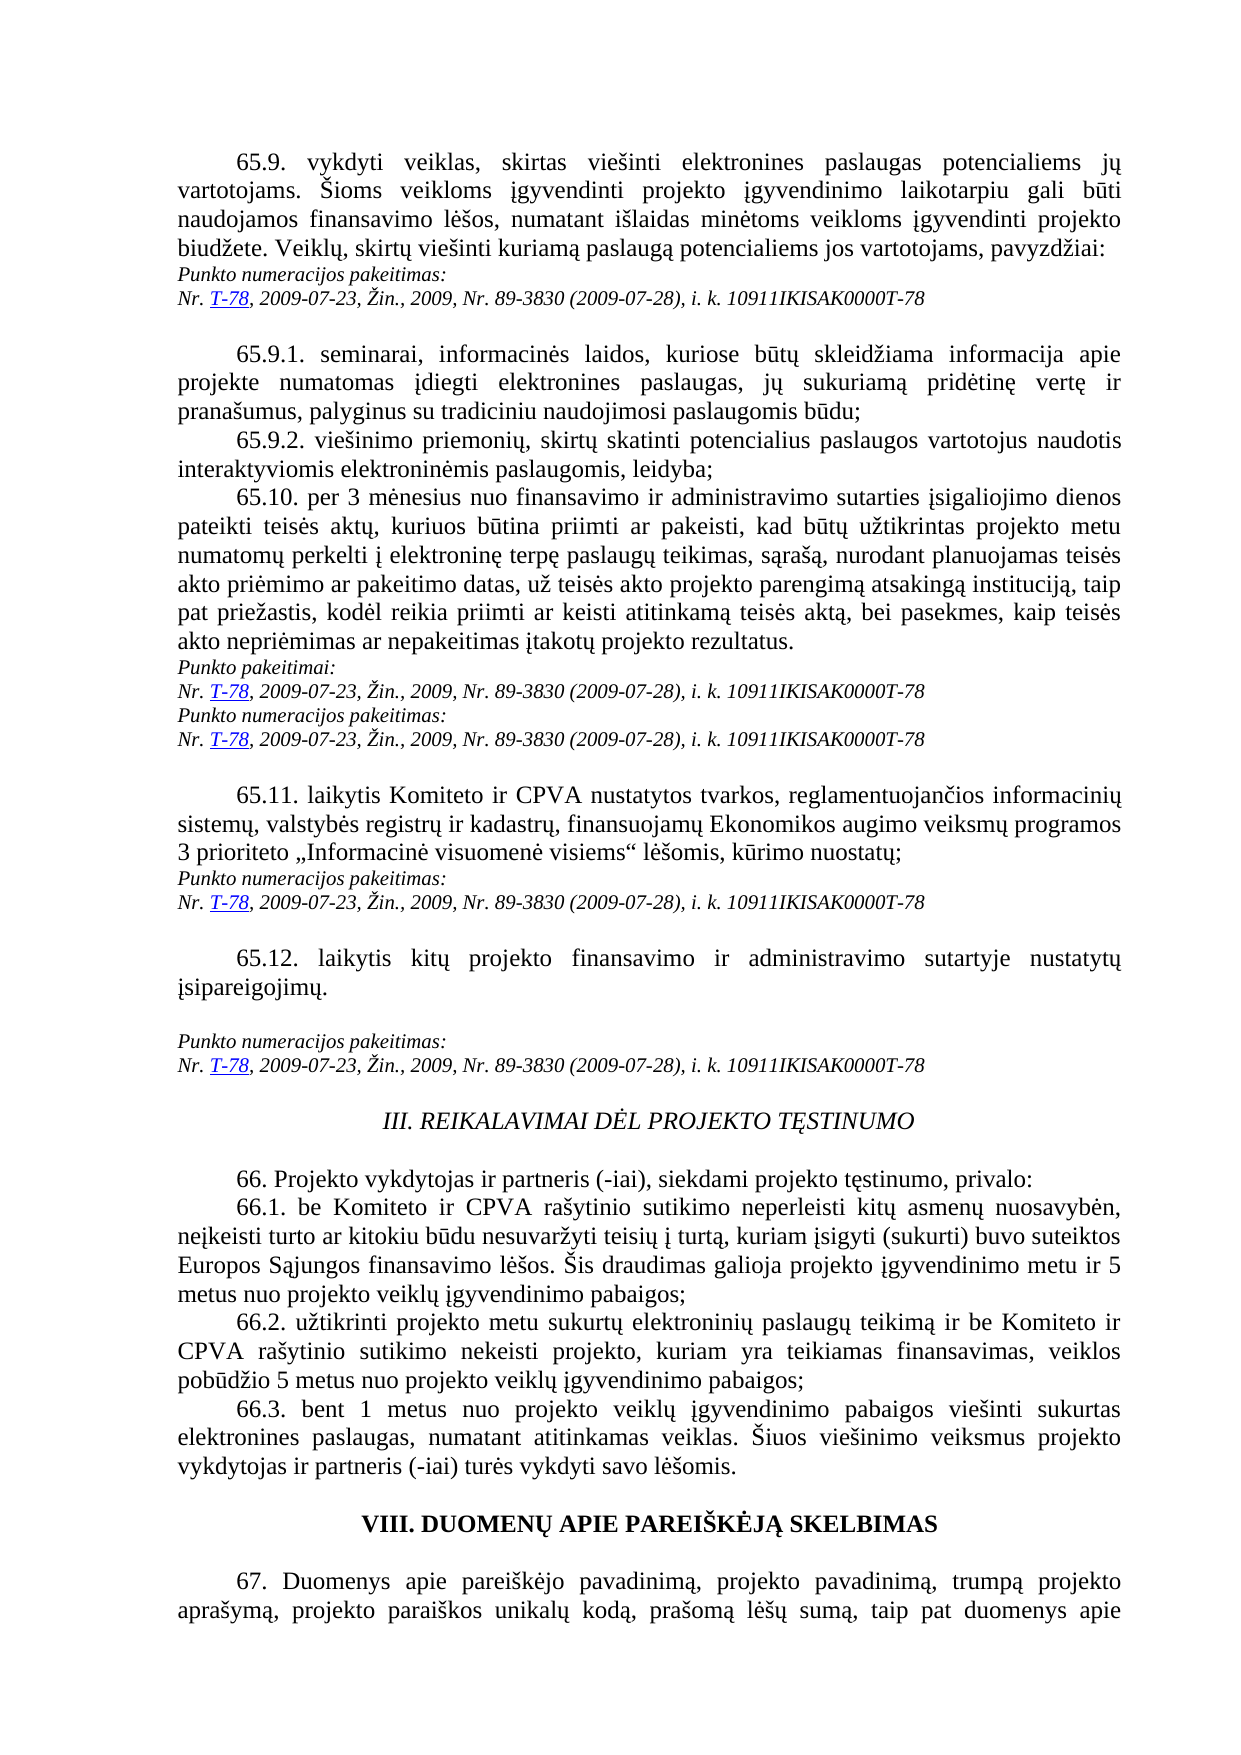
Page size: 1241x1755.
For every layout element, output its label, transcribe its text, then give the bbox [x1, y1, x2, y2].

text Punkto pakeitimai: [177, 655, 1122, 679]
text VIII. DUOMENŲ APIE PAREIŠKĖJĄ SKELBIMAS [177, 1509, 1122, 1537]
text 66.3. bent 1 metus nuo projekto veiklų įgyvendinimo pabaigos viešinti sukurtas elektronines paslaugas, numatant atitinkamas veiklas. Šiuos viešinimo veiksmus projekto vykdytojas ir partneris (-iai) turės vykdyti savo lėšomis. [177, 1394, 1122, 1480]
text Punkto numeracijos pakeitimas: [177, 262, 1122, 286]
text Nr. T-78, 2009-07-23, Žin., 2009, Nr. 89-3830 (2009-07-28), i. k. 10911IKISAK0000T-78 [177, 890, 1122, 914]
text 65.10. per 3 mėnesius nuo finansavimo ir administravimo sutarties įsigaliojimo dienos pateikti teisės aktų, kuriuos būtina priimti ar pakeisti, kad būtų užtikrintas projekto metu numatomų perkelti į elektroninę terpę paslaugų teikimas, sąrašą, nurodant planuojamas teisės akto priėmimo ar pakeitimo datas, už teisės akto projekto parengimą atsakingą instituciją, taip pat priežastis, kodėl reikia priimti ar keisti atitinkamą teisės aktą, bei pasekmes, kaip teisės akto nepriėmimas ar nepakeitimas įtakotų projekto rezultatus. [177, 482, 1122, 655]
text 65.9.1. seminarai, informacinės laidos, kuriose būtų skleidžiama informacija apie projekte numatomas įdiegti elektronines paslaugas, jų sukuriamą pridėtinę vertę ir pranašumus, palyginus su tradiciniu naudojimosi paslaugomis būdu; [177, 339, 1122, 425]
text 66.2. užtikrinti projekto metu sukurtų elektroninių paslaugų teikimą ir be Komiteto ir CPVA rašytinio sutikimo nekeisti projekto, kuriam yra teikiamas finansavimas, veiklos pobūdžio 5 metus nuo projekto veiklų įgyvendinimo pabaigos; [177, 1307, 1122, 1394]
text Punkto numeracijos pakeitimas: [177, 703, 1122, 727]
text 67. Duomenys apie pareiškėjo pavadinimą, projekto pavadinimą, trumpą projekto aprašymą, projekto paraiškos unikalų kodą, prašomą lėšų sumą, taip pat duomenys apie [177, 1566, 1122, 1624]
text Nr. T-78, 2009-07-23, Žin., 2009, Nr. 89-3830 (2009-07-28), i. k. 10911IKISAK0000T-78 [177, 1053, 1122, 1077]
text 65.9.2. viešinimo priemonių, skirtų skatinti potencialius paslaugos vartotojus naudotis interaktyviomis elektroninėmis paslaugomis, leidyba; [177, 425, 1122, 482]
text 65.11. laikytis Komiteto ir CPVA nustatytos tvarkos, reglamentuojančios informacinių sistemų, valstybės registrų ir kadastrų, finansuojamų Ekonomikos augimo veiksmų programos 3 prioriteto „Informacinė visuomenė visiems“ lėšomis, kūrimo nuostatų; [177, 780, 1122, 866]
text 66. Projekto vykdytojas ir partneris (-iai), siekdami projekto tęstinumo, privalo: [177, 1164, 1122, 1192]
text Nr. T-78, 2009-07-23, Žin., 2009, Nr. 89-3830 (2009-07-28), i. k. 10911IKISAK0000T-78 [177, 679, 1122, 703]
text Nr. T-78, 2009-07-23, Žin., 2009, Nr. 89-3830 (2009-07-28), i. k. 10911IKISAK0000T-78 [177, 286, 1122, 310]
text III. REIKALAVIMAI DĖL PROJEKTO TĘSTINUMO [177, 1106, 1122, 1135]
text Punkto numeracijos pakeitimas: [177, 1029, 1122, 1053]
text 65.9. vykdyti veiklas, skirtas viešinti elektronines paslaugas potencialiems jų vartotojams. Šioms veikloms įgyvendinti projekto įgyvendinimo laikotarpiu gali būti naudojamos finansavimo lėšos, numatant išlaidas minėtoms veikloms įgyvendinti projekto biudžete. Veiklų, skirtų viešinti kuriamą paslaugą potencialiems jos vartotojams, pavyzdžiai: [177, 147, 1122, 262]
text Punkto numeracijos pakeitimas: [177, 866, 1122, 890]
text Nr. T-78, 2009-07-23, Žin., 2009, Nr. 89-3830 (2009-07-28), i. k. 10911IKISAK0000T-78 [177, 727, 1122, 751]
text 66.1. be Komiteto ir CPVA rašytinio sutikimo neperleisti kitų asmenų nuosavybėn, neįkeisti turto ar kitokiu būdu nesuvaržyti teisių į turtą, kuriam įsigyti (sukurti) buvo suteiktos Europos Sąjungos finansavimo lėšos. Šis draudimas galioja projekto įgyvendinimo metu ir 5 metus nuo projekto veiklų įgyvendinimo pabaigos; [177, 1192, 1122, 1307]
text 65.12. laikytis kitų projekto finansavimo ir administravimo sutartyje nustatytų įsipareigojimų. [177, 943, 1122, 1001]
